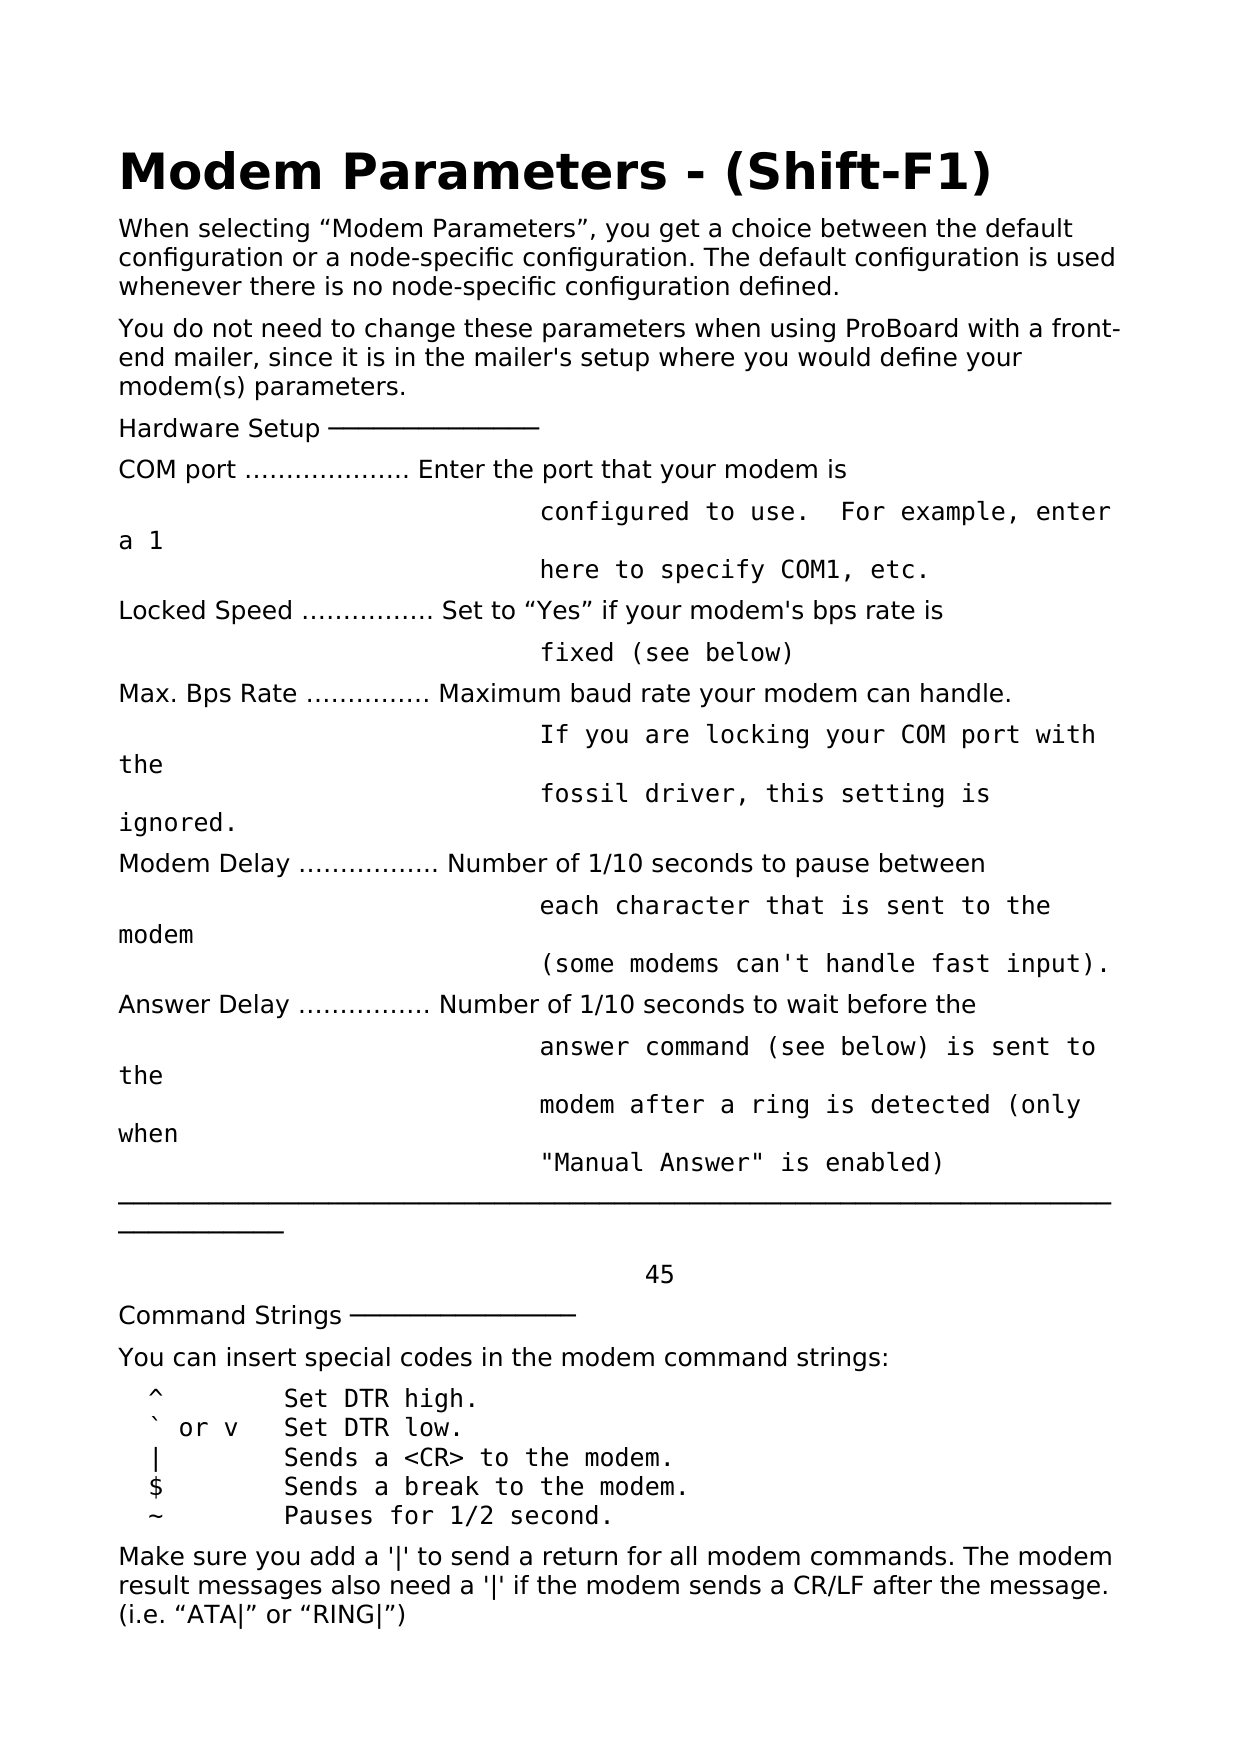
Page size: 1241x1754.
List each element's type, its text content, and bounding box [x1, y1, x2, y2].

subtitle Modem Parameters - (Shift-F1) [118, 143, 1122, 201]
text each character that is sent to the modem (some modems can't handle fast input). [118, 891, 1122, 978]
text Locked Speed ……………. Set to “Yes” if your modem's bps rate is [118, 596, 1122, 626]
text If you are locking your COM port with the fossil driver, this setting is ignored. [118, 721, 1122, 837]
text COM port ……………….. Enter the port that your modem is [118, 456, 1122, 485]
text 45 [118, 1260, 1122, 1289]
text Hardware Setup ────────────── [118, 414, 1122, 443]
text Make sure you add a '|' to send a return for all modem commands. The modem result messages also need a '|' if the modem sends a CR/LF after the message. (i.e. “ATA|” or “RING|”) [118, 1542, 1122, 1629]
text You do not need to change these parameters when using ProBoard with a front-end mailer, since it is in the mailer's setup where you would define your modem(s) parameters. [118, 314, 1122, 401]
text Modem Delay …………….. Number of 1/10 seconds to pause between [118, 849, 1122, 878]
text Command Strings ─────────────── [118, 1301, 1122, 1330]
text configured to use. For example, enter a 1 here to specify COM1, etc. [118, 497, 1122, 585]
text Max. Bps Rate …………… Maximum baud rate your modem can handle. [118, 679, 1122, 708]
text fixed (see below) [118, 638, 1122, 667]
text ───────────────────────────────────────────────────────────────────────────── [118, 1189, 1122, 1248]
text Answer Delay ……………. Number of 1/10 seconds to wait before the [118, 990, 1122, 1019]
text answer command (see below) is sent to the modem after a ring is detected (only when "Manual Answer" is enabled) [118, 1032, 1122, 1178]
text You can insert special codes in the modem command strings: [118, 1343, 1122, 1372]
text ^ Set DTR high. ` or v Set DTR low. | Sends a <CR> to the modem. $ Sends a break to the modem. ~ Pauses for 1/2 second. [118, 1384, 1122, 1530]
text When selecting “Modem Parameters”, you get a choice between the default configuration or a node-specific configuration. The default configuration is used whenever there is no node-specific configuration defined. [118, 214, 1122, 301]
